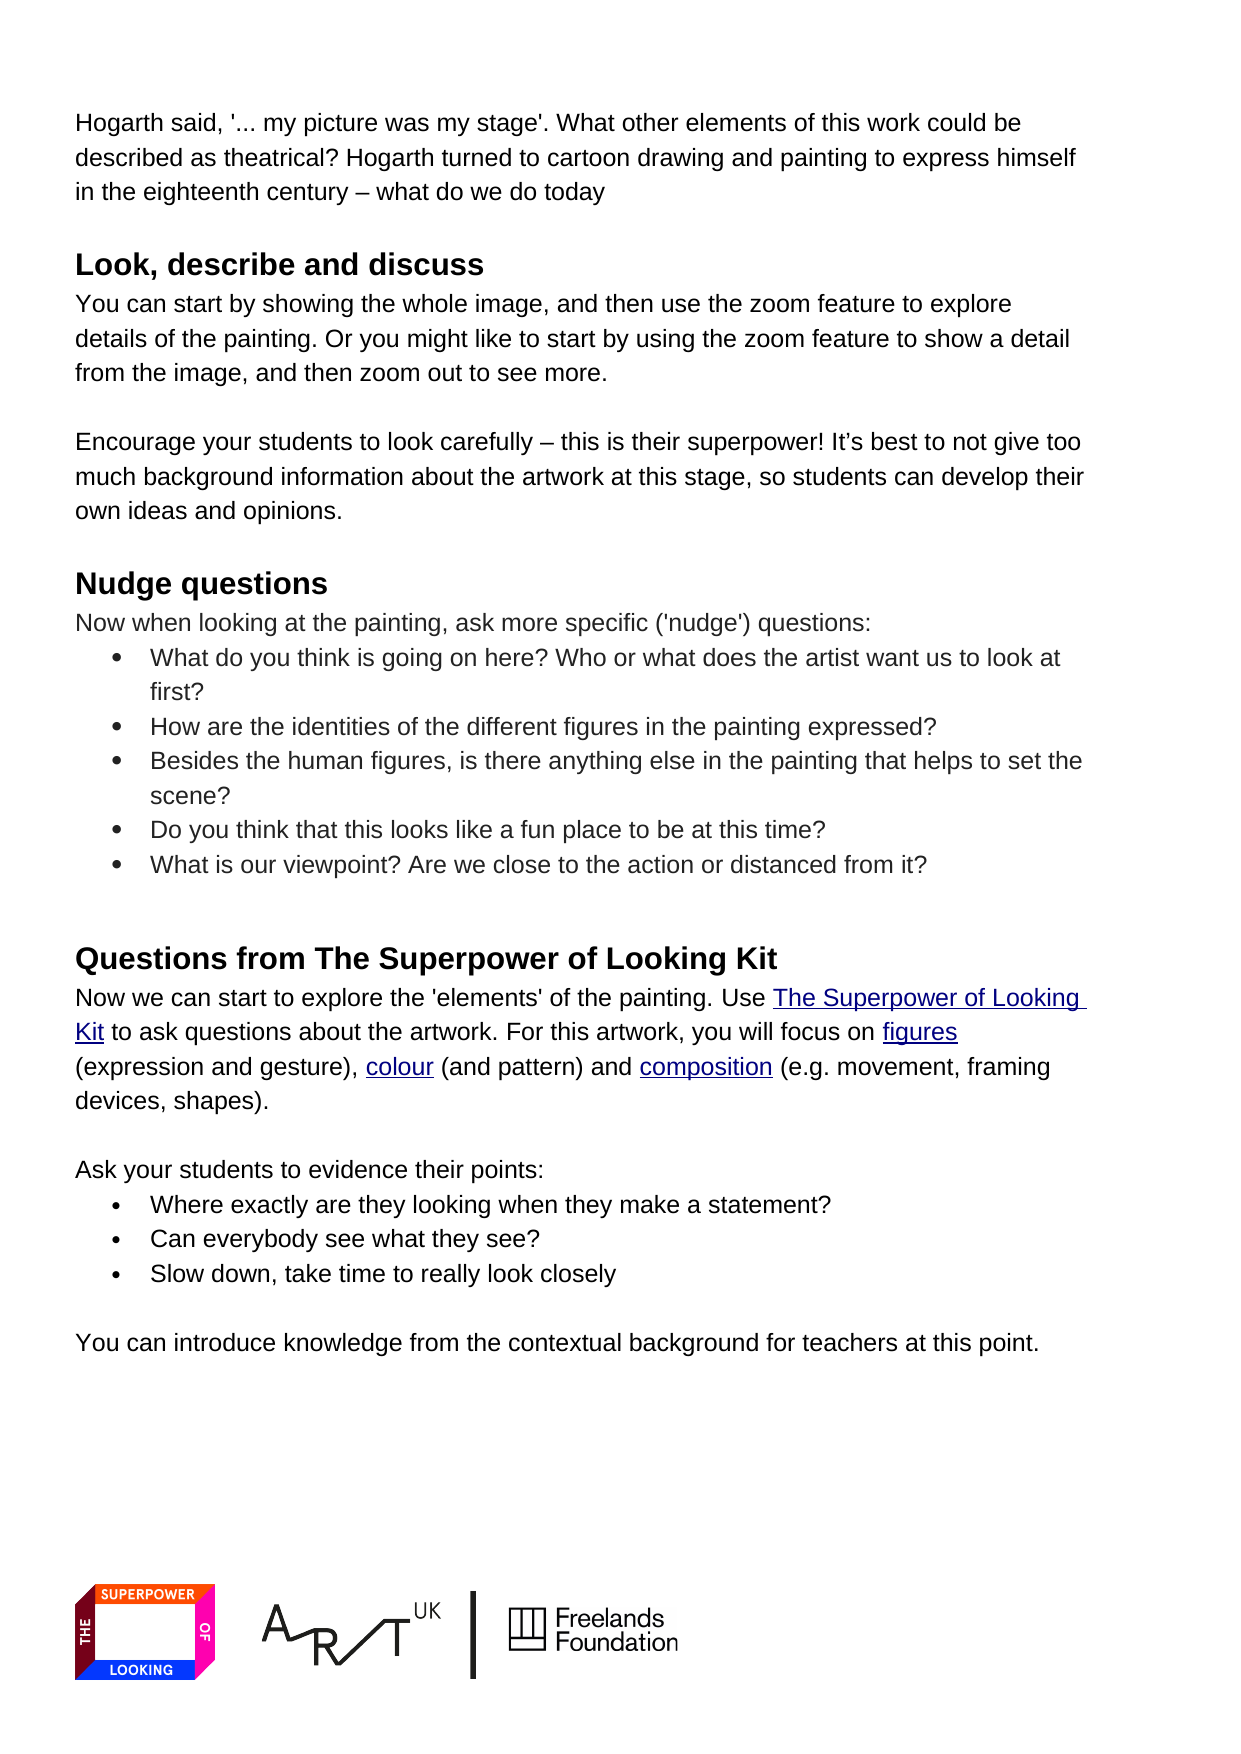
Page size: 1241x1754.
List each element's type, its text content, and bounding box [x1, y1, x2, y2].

list What do you think is going on here? Who or what does the artist want us to look at first? [112, 642, 1090, 706]
list Can everybody see what they see? [112, 1224, 1090, 1253]
list Do you think that this looks like a fun place to be at this time? [112, 815, 1090, 844]
text Hogarth said, '... my picture was my stage'. What other elements of this work could be described as theatrical? Hogarth turned to cartoon drawing and painting to express himself in the eighteenth century – what do we do today [75, 108, 1090, 206]
text Questions from The Superpower of Looking Kit [75, 940, 1090, 976]
text Encourage your students to look carefully – this is their superpower! It’s best to not give too much background information about the artwork at this stage, so students can develop their own ideas and opinions. [75, 427, 1090, 525]
list Besides the human figures, is there anything else in the painting that helps to set the scene? [112, 746, 1090, 809]
list How are the identities of the different figures in the painting expressed? [112, 712, 1090, 740]
text Now when looking at the painting, ask more specific ('nudge') questions: [75, 608, 1090, 637]
text Ask your students to evidence their points: [75, 1155, 1090, 1184]
text Look, describe and discuss [75, 246, 1090, 282]
list Where exactly are they looking when they make a statement? [112, 1190, 1090, 1218]
text Nudge questions [75, 565, 1090, 601]
list What is our viewpoint? Are we close to the action or distanced from it? [112, 850, 1090, 879]
list Slow down, take time to really look closely [112, 1259, 1090, 1287]
text Now we can start to explore the 'elements' of the painting. Use The Superpower of Looking Kit to ask questions about the artwork. For this artwork, you will focus on figures (expression and gesture), colour (and pattern) and composition (e.g. movement, framing devices, shapes). [75, 983, 1090, 1115]
text You can start by showing the whole image, and then use the zoom feature to explore details of the painting. Or you might like to start by using the zoom feature to show a detail from the image, and then zoom out to see more. [75, 289, 1090, 387]
text You can introduce knowledge from the contextual background for teachers at this point. [75, 1328, 1090, 1356]
